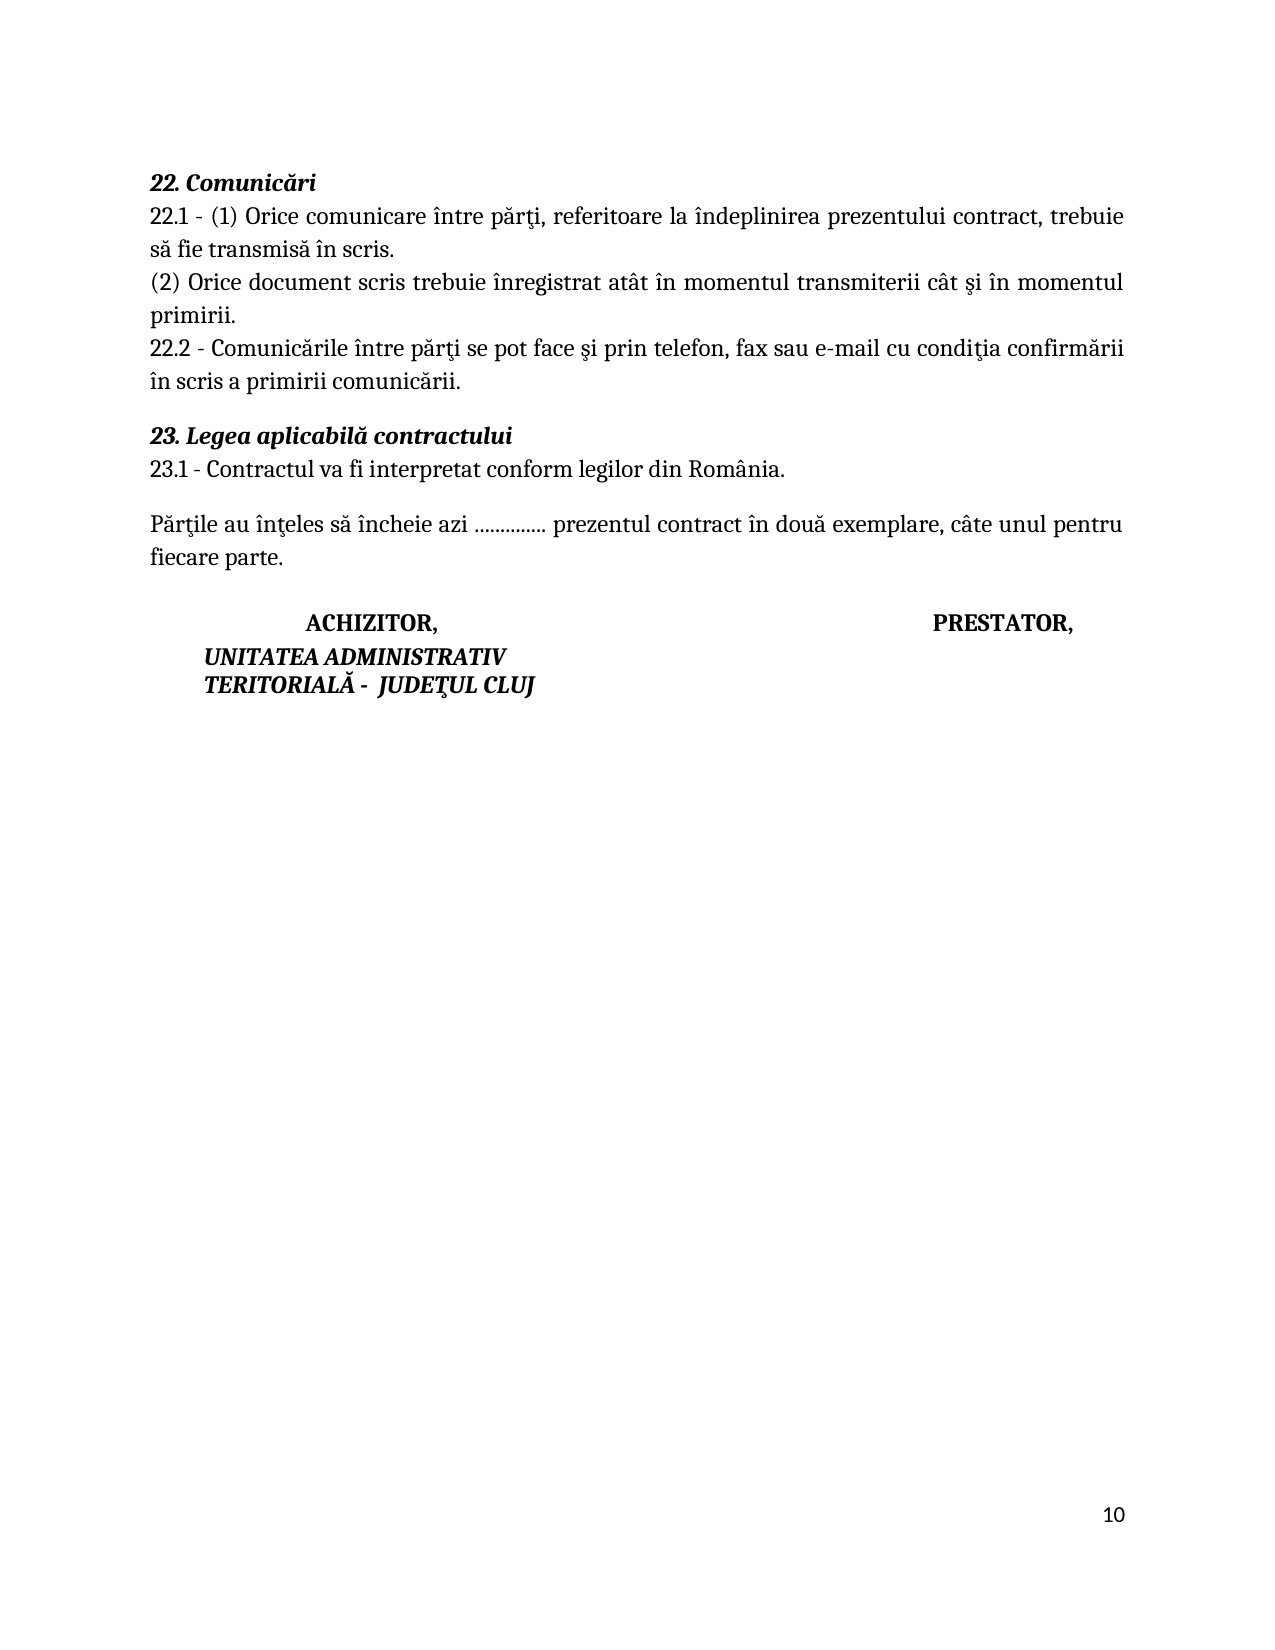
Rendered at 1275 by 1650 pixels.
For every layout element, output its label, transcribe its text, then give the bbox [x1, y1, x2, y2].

text 22. Comunicări [150, 169, 1125, 198]
text TERITORIALĂ - JUDEŢUL CLUJ [203, 671, 1125, 700]
text Părţile au înţeles să încheie azi .............. prezentul contract în două exemplare, câte unul pentru fiecare parte. [150, 510, 1125, 572]
text 22.1 - (1) Orice comunicare între părţi, referitoare la îndeplinirea prezentului contract, trebuie să fie transmisă în scris. [150, 202, 1125, 264]
text 23. Legea aplicabilă contractului [150, 422, 1125, 451]
text ACHIZITOR, PRESTATOR, [225, 609, 1125, 638]
text UNITATEA ADMINISTRATIV [203, 642, 1125, 671]
text 22.2 - Comunicările între părţi se pot face şi prin telefon, fax sau e-mail cu condiţia confirmării în scris a primirii comunicării. [150, 334, 1125, 396]
text (2) Orice document scris trebuie înregistrat atât în momentul transmiterii cât şi în momentul primirii. [150, 268, 1125, 330]
text 23.1 - Contractul va fi interpretat conform legilor din România. [150, 455, 1125, 484]
